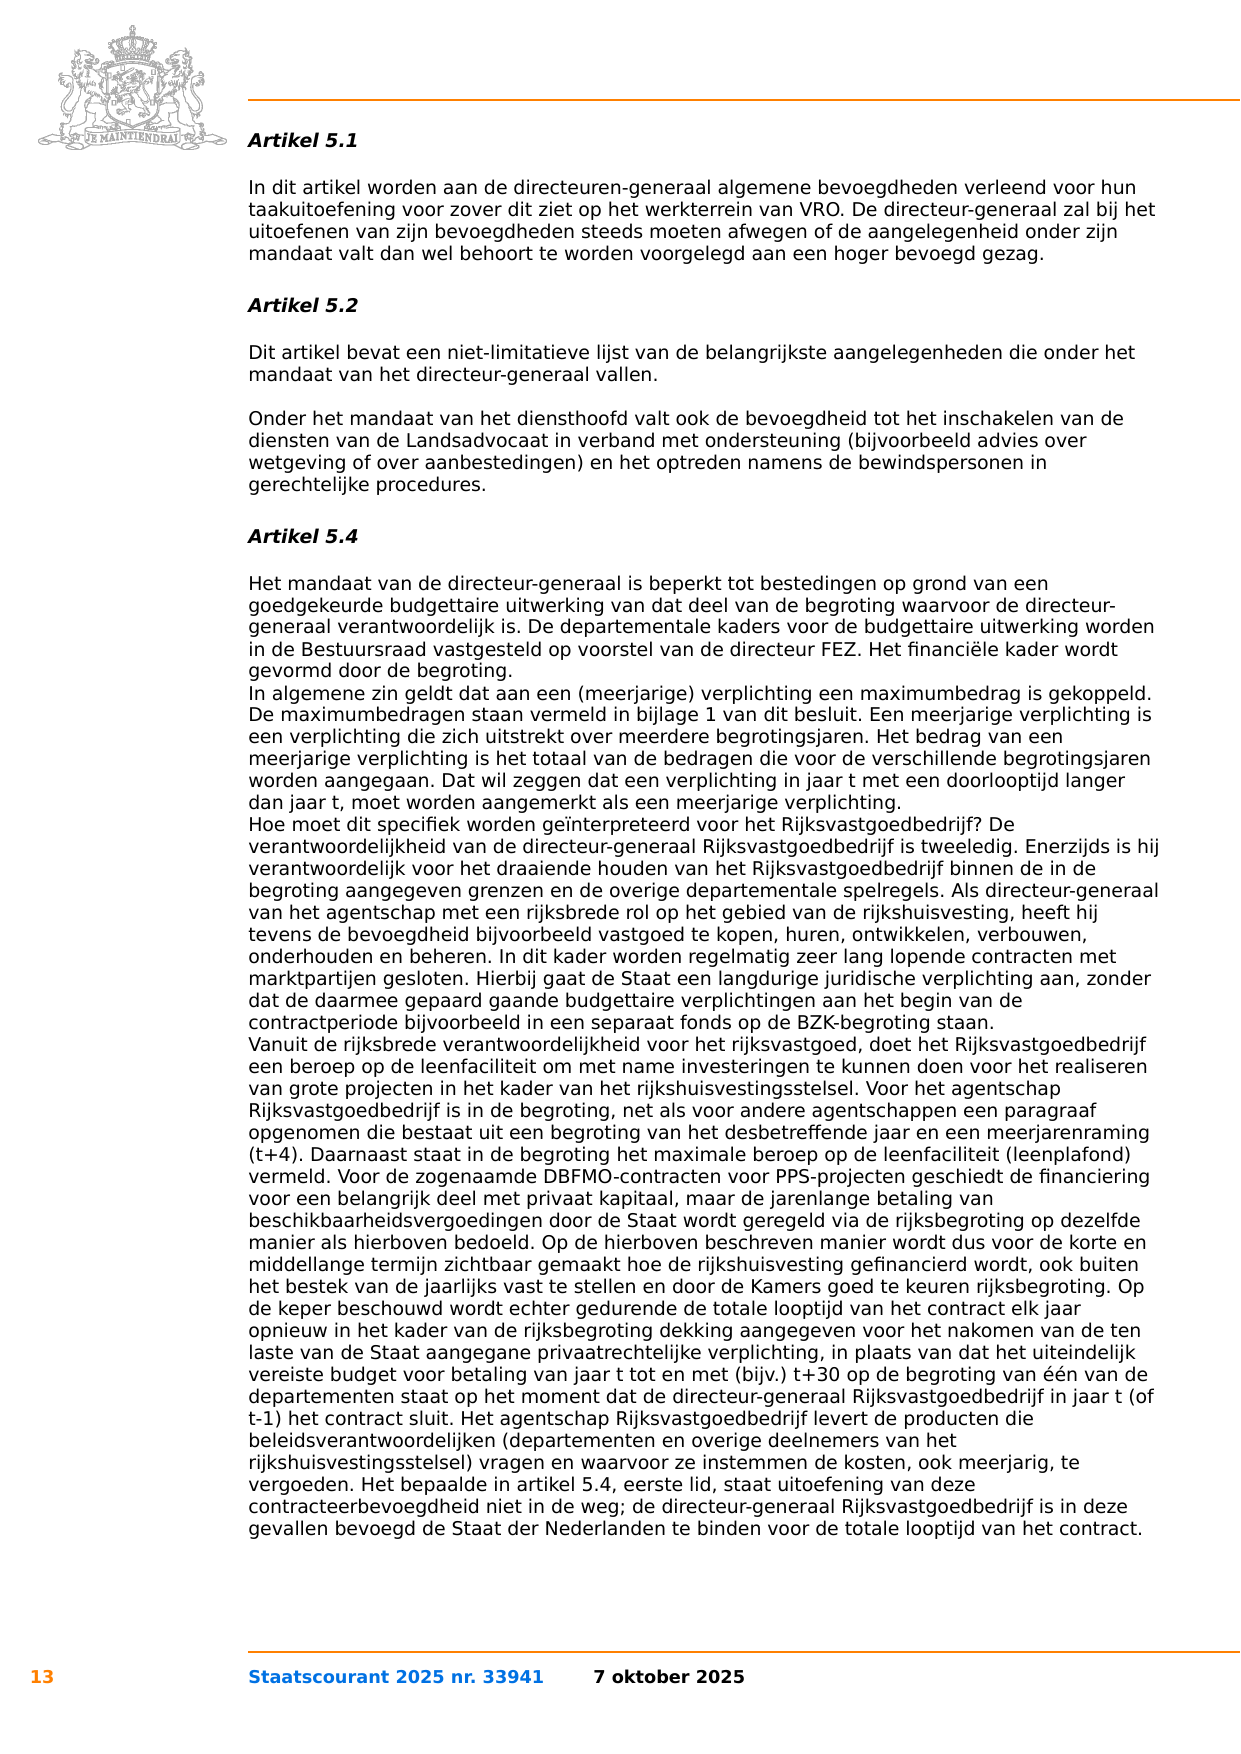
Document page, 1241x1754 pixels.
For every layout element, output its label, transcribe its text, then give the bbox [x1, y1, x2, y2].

subtitle Artikel 5.1 [248, 130, 1163, 152]
subtitle Artikel 5.4 [248, 526, 1163, 547]
text Hoe moet dit specifiek worden geïnterpreteerd voor het Rijksvastgoedbedrijf? De verantwoordelijkheid van de directeur-generaal Rijksvastgoedbedrijf is tweeledig. Enerzijds is hij verantwoordelijk voor het draaiende houden van het Rijksvastgoedbedrijf binnen de in de begroting aangegeven grenzen en de overige departementale spelregels. Als directeur-generaal van het agentschap met een rijksbrede rol op het gebied van de rijkshuisvesting, heeft hij tevens de bevoegdheid bijvoorbeeld vastgoed te kopen, huren, ontwikkelen, verbouwen, onderhouden en beheren. In dit kader worden regelmatig zeer lang lopende contracten met marktpartijen gesloten. Hierbij gaat de Staat een langdurige juridische verplichting aan, zonder dat de daarmee gepaard gaande budgettaire verplichtingen aan het begin van de contractperiode bijvoorbeeld in een separaat fonds op de BZK-begroting staan. [248, 814, 1163, 1034]
text Vanuit de rijksbrede verantwoordelijkheid voor het rijksvastgoed, doet het Rijksvastgoedbedrijf een beroep op de leenfaciliteit om met name investeringen te kunnen doen voor het realiseren van grote projecten in het kader van het rijkshuisvestingsstelsel. Voor het agentschap Rijksvastgoedbedrijf is in de begroting, net als voor andere agentschappen een paragraaf opgenomen die bestaat uit een begroting van het desbetreffende jaar en een meerjarenraming (t+4). Daarnaast staat in de begroting het maximale beroep op de leenfaciliteit (leenplafond) vermeld. Voor de zogenaamde DBFMO-contracten voor PPS-projecten geschiedt de financiering voor een belangrijk deel met privaat kapitaal, maar de jarenlange betaling van beschikbaarheidsvergoedingen door de Staat wordt geregeld via de rijksbegroting op dezelfde manier als hierboven bedoeld. Op de hierboven beschreven manier wordt dus voor de korte en middellange termijn zichtbaar gemaakt hoe de rijkshuisvesting gefinancierd wordt, ook buiten het bestek van de jaarlijks vast te stellen en door de Kamers goed te keuren rijksbegroting. Op de keper beschouwd wordt echter gedurende de totale looptijd van het contract elk jaar opnieuw in het kader van de rijksbegroting dekking aangegeven voor het nakomen van de ten laste van de Staat aangegane privaatrechtelijke verplichting, in plaats van dat het uiteindelijk vereiste budget voor betaling van jaar t tot en met (bijv.) t+30 op de begroting van één van de departementen staat op het moment dat de directeur-generaal Rijksvastgoedbedrijf in jaar t (of t-1) het contract sluit. Het agentschap Rijksvastgoedbedrijf levert de producten die beleidsverantwoordelijken (departementen en overige deelnemers van het rijkshuisvestingsstelsel) vragen en waarvoor ze instemmen de kosten, ook meerjarig, te vergoeden. Het bepaalde in artikel 5.4, eerste lid, staat uitoefening van deze contracteerbevoegdheid niet in de weg; de directeur-generaal Rijksvastgoedbedrijf is in deze gevallen bevoegd de Staat der Nederlanden te binden voor de totale looptijd van het contract. [248, 1034, 1163, 1539]
text In algemene zin geldt dat aan een (meerjarige) verplichting een maximumbedrag is gekoppeld. De maximumbedragen staan vermeld in bijlage 1 van dit besluit. Een meerjarige verplichting is een verplichting die zich uitstrekt over meerdere begrotingsjaren. Het bedrag van een meerjarige verplichting is het totaal van de bedragen die voor de verschillende begrotingsjaren worden aangegaan. Dat wil zeggen dat een verplichting in jaar t met een doorlooptijd langer dan jaar t, moet worden aangemerkt als een meerjarige verplichting. [248, 682, 1163, 814]
text Dit artikel bevat een niet-limitatieve lijst van de belangrijkste aangelegenheden die onder het mandaat van het directeur-generaal vallen. [248, 342, 1163, 386]
text Het mandaat van de directeur-generaal is beperkt tot bestedingen op grond van een goedgekeurde budgettaire uitwerking van dat deel van de begroting waarvoor de directeur-generaal verantwoordelijk is. De departementale kaders voor de budgettaire uitwerking worden in de Bestuursraad vastgesteld op voorstel van de directeur FEZ. Het financiële kader wordt gevormd door de begroting. [248, 572, 1163, 682]
text In dit artikel worden aan de directeuren-generaal algemene bevoegdheden verleend voor hun taakuitoefening voor zover dit ziet op het werkterrein van VRO. De directeur-generaal zal bij het uitoefenen van zijn bevoegdheden steeds moeten afwegen of de aangelegenheid onder zijn mandaat valt dan wel behoort te worden voorgelegd aan een hoger bevoegd gezag. [248, 177, 1163, 265]
picture [38, 25, 227, 150]
subtitle Artikel 5.2 [248, 295, 1163, 317]
text Onder het mandaat van het diensthoofd valt ook de bevoegdheid tot het inschakelen van de diensten van de Landsadvocaat in verband met ondersteuning (bijvoorbeeld advies over wetgeving of over aanbestedingen) en het optreden namens de bewindspersonen in gerechtelijke procedures. [248, 408, 1163, 496]
